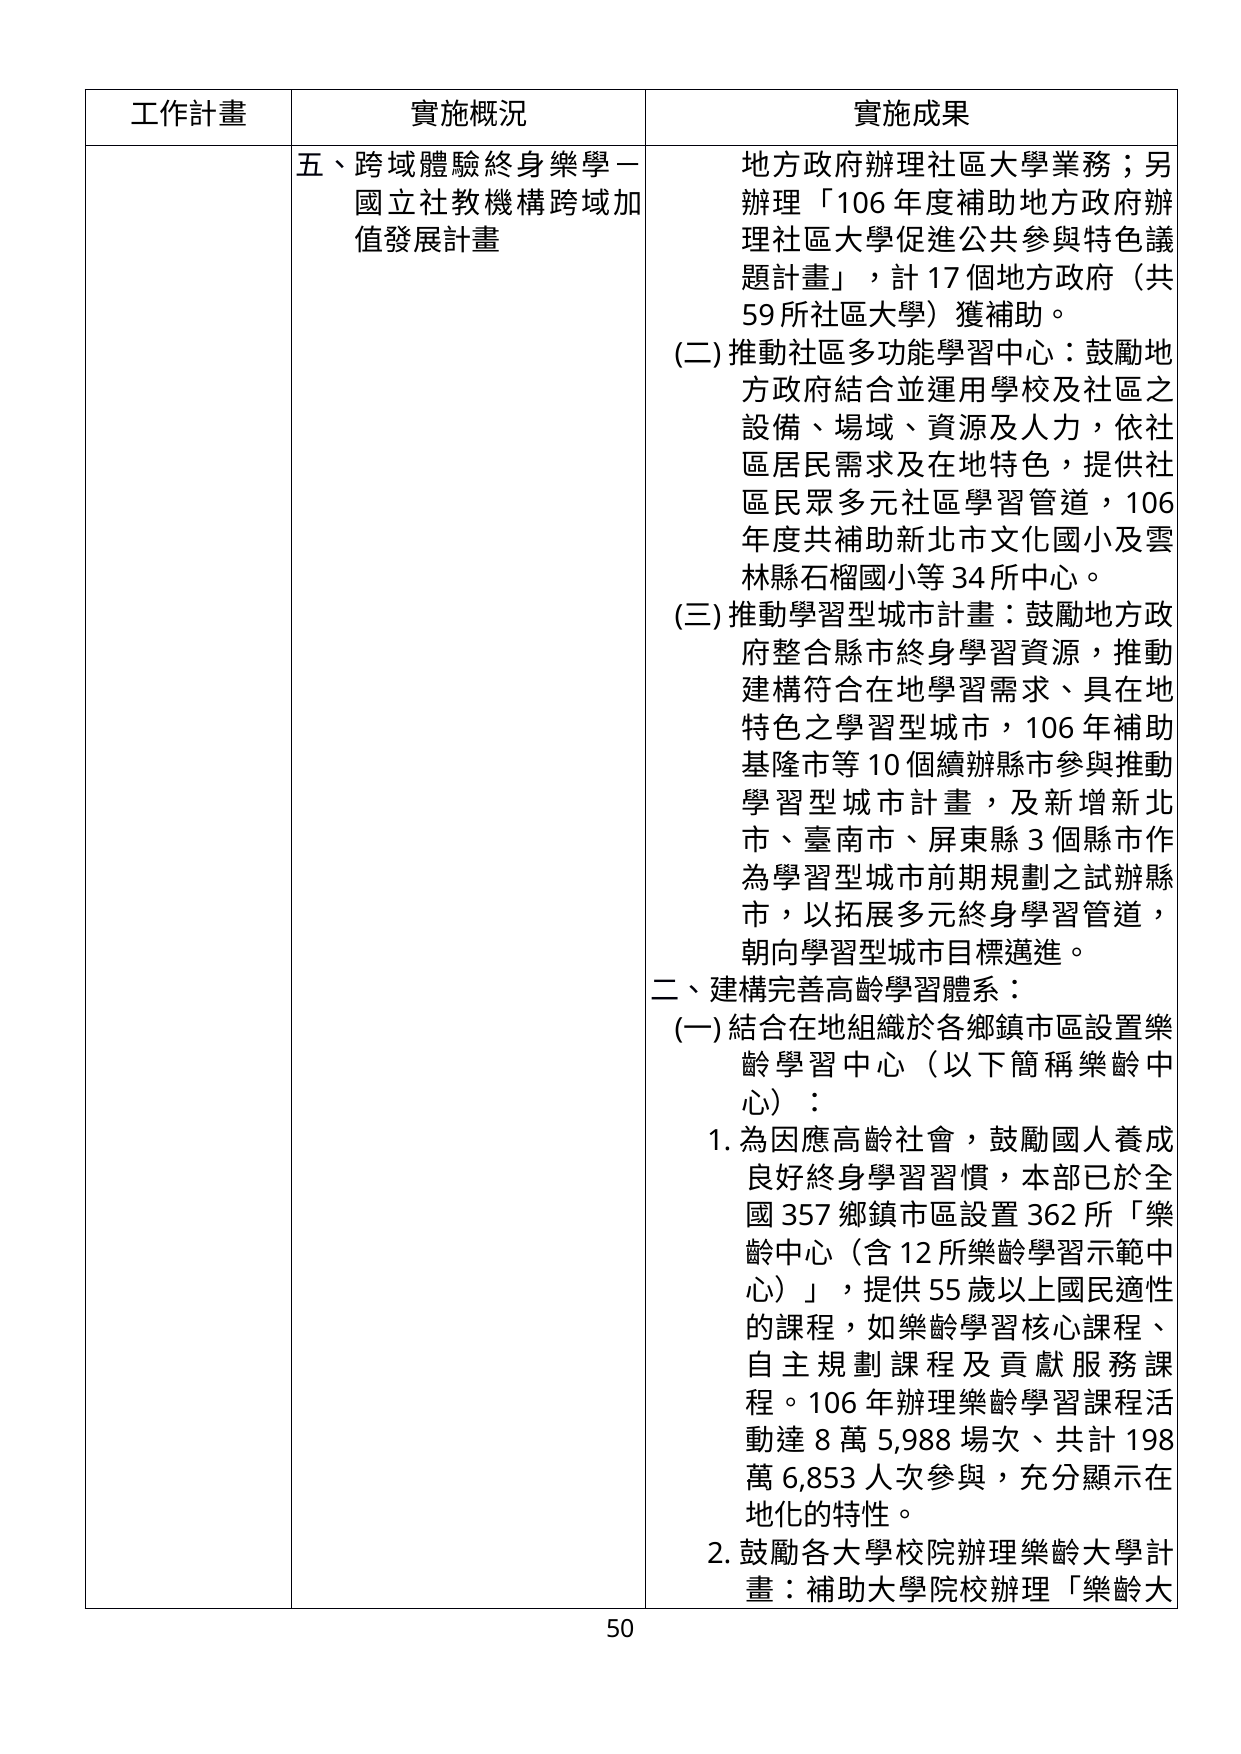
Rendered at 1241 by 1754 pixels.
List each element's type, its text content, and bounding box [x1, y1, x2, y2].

table_cell 深化社區教育 建構完善高齡學習體系 強化推展家庭教育 提升「智慧服務‧全民樂學－國立社教機構服務品質」 跨域體驗終身樂學－國立社教機構跨域加值發展計畫 [292, 146, 645, 1608]
table_header 工作計畫 [86, 90, 291, 144]
table_header 實施概況 [292, 90, 645, 144]
table_cell [86, 146, 291, 1608]
table_header 實施成果 [646, 90, 1177, 144]
table_cell 深化社區教育： 深化社區大學功能：為精進社區大學辦學並推廣其功能，以提升民眾公民素養、促進公共參與及培育社區人才，106年度補助82所社區大學經費以協助其運作；並核定獎勵81所社區大學暨獎勵各地方政府辦理社區大學業務；另辦理「106年度補助地方政府辦理社區大學促進公共參與特色議題計畫」，計17個地方政府（共59所社區大學）獲補助。 推動社區多功能學習中心：鼓勵地方政府結合並運用學校及社區之設備、場域、資源及人力，依社區居民需求及在地特色，提供社區民眾多元社區學習管道，106年度共補助新北市文化國小及雲林縣石榴國小等34所中心。 推動學習型城市計畫：鼓勵地方政府整合縣市終身學習資源，推動建構符合在地學習需求、具在地特色之學習型城市，106年補助基隆市等10個續辦縣市參與推動學習型城市計畫，及新增新北市、臺南市、屏東縣3個縣市作為學習型城市前期規劃之試辦縣市，以拓展多元終身學習管道，朝向學習型城市目標邁進。 建構完善高齡學習體系： 結合在地組織於各鄉鎮市區設置樂齡學習中心（以下簡稱樂齡中心）： 為因應高齡社會，鼓勵國人養成良好終身學習習慣，本部已於全國357鄉鎮市區設置362所「樂齡中心（含12所樂齡學習示範中心）」，提供55歲以上國民適性的課程，如樂齡學習核心課程、自主規劃課程及貢獻服務課程。106年辦理樂齡學習課程活動達8萬5,988場次、共計198萬6,853人次參與，充分顯示在地化的特性。 鼓勵各大學校院辦理樂齡大學計畫：補助大學院校辦理「樂齡大學計畫」，以18週學制之學習方式，讓55歲以上國民有機會進入校園和大學生學習，106學年度計有106所大學參與計畫，提供3,425個學習機會。 辦理樂齡教育專業人員培訓計畫： 106年度為推廣高齡者自主自助學習活動，辦理「高齡自主學習團體帶領人培訓計畫」，業培訓177位帶領人，取得結訓證明書，106年度成立137個自主學習團體前往城市邊陲地及偏鄉帶領活動，其中26%高齡自主學習團體係於偏鄉地區或原住民族區域辦理，彰顯高齡自主學習團體模式確能遠及偏鄉，協助高齡者貢獻服務的能量。 完成「本部106年度樂齡學習核心課程規劃師初階培訓計畫」，共1,028人完成培訓。 委請專業團體執行樂齡學習輔導團計畫：106年度委請國立臺灣師範大學等4所學校持續組成5個輔導團，強化高齡教育專業化，輔導362所樂齡中心，進行各鄉鎮市區樂齡中心抽訪，辦理近50場次培訓、聯繫會議，強化人員知能，整體提升國內高齡教育專業素養，及瞭解各中心實際執行之困難。 強化推展家庭教育： 普及親職教育及婚姻教育：辦理親職教育、婚姻教育等課程與活動，共計1萬3,444場次，167萬5,853人次參加。結合515國際家庭日辦理「悅讀家庭分享好書」網路社群徵文活動，推廣優質家庭教育圖書。 優先實施家庭教育對象，個別化家庭教育諮詢輔導：補助地方政府辦理包括新住民、原住民族、身心障礙者、單親、親職功能不彰等各類型家庭教育活動，受益人數逾6萬人；將家庭教育送到家之「個別化親職教育」，計開案1,330案。 運用多元化管道及媒材，強化理念及服務資訊宣導：進行「本部家庭教育網」及「各縣市家庭教育網」改版；並持續擴充「iLove戀愛時光地圖網站」、「iCoParenting和樂共親職」及「iＭyfamily愛我的家」3個互動學習網站。 強化家庭教育媒材研發，辦理各類人員之增能培訓：補助地方政府辦理志工召募訓練及在職訓練等活動：106年度計1,185場次，共3萬0,556人次參加；研發完成性別意識成長數位學習課程手冊；透過「家庭教育數位加值計畫(第2期)」，並運用所研發出數位學習資源，針對7個縣市家庭教育中心、高級中等以下學校及部屬高級中等以下學校進行數位學習資源培訓活動，計家庭教育中心同仁、志工及學校校長、主任、組長與老師共569名參加。 提升「智慧服務‧全民樂學－國立社教機構服務品質」： 106年度補助10個國立社教機構執行20項細部計畫，重點包括：跨館所學習履歷與推薦平臺、運用資通訊科技整合展示互動學習服務與國際交流、建構「智慧製造」暨「智慧防救災新科技」展示教育平臺、智慧化海洋探索數位媒體暨學習中心建置、廣播新媒體整合、智慧圖書館到你家、臺灣學加值扎根計畫、中山樓科技創新展示暨宣導推廣計畫、公共圖書館雲端資源暨智慧體驗服務計畫、全民線上辦證服務、雲端資源視閱體驗服務等。 館所整合方面：召開15次博物館群及圖書館群分項會議、14次專家諮詢會議，並邀請英國大英博物館學者來臺座談。 跨域合作方面：和國內法人機構如工業技術研究院、資訊工業策進會、中華民國博物館學會、臺灣數位看板多媒體聯盟、中央研究院數位文化中心及大學端討論聯繫，規劃商議共同組成策略聯盟、共享資源。國家圖書館及國立海洋生物博物館已與工業技術研究院達成部分項目合作。 跨域體驗終身樂學－國立社教機構跨域加值發展計畫：106年度補助7所國立社教機構進行17項子計畫。重要成果如下： 打造跨域體驗終身樂學社會教育新園區：103至106年度12月底止，共計完成40項創新設施設備，21項數位計畫成果，33項跨域加值服務網絡。 建構多元適性社會教育媒體新境域：數位文創與數位教育完成「豐富典藏加值服務計畫(含聲歷其境)」等4項子計畫；創新「資訊傳播」計畫：完成建置互動網路電臺及側錄系統等13項設施設備；製播「博物大玩家」廣播節目、網路閱聽服務提升整合；「無所不在的海洋創意雲」：完成開發「驚奇海洋遊樂趣」與「海洋小學堂故事動畫」APP。 促進跨部會合作案：102年度起本部邀請文化部共同舉辦部屬機構首長會議，建立兩部館所交流平臺；並與文化部合作辦理寒暑假聯合行銷活動、518國際博物館日，擴大聯合行銷效益及八館結盟─北中南串聯大優惠。 [646, 146, 1177, 1608]
